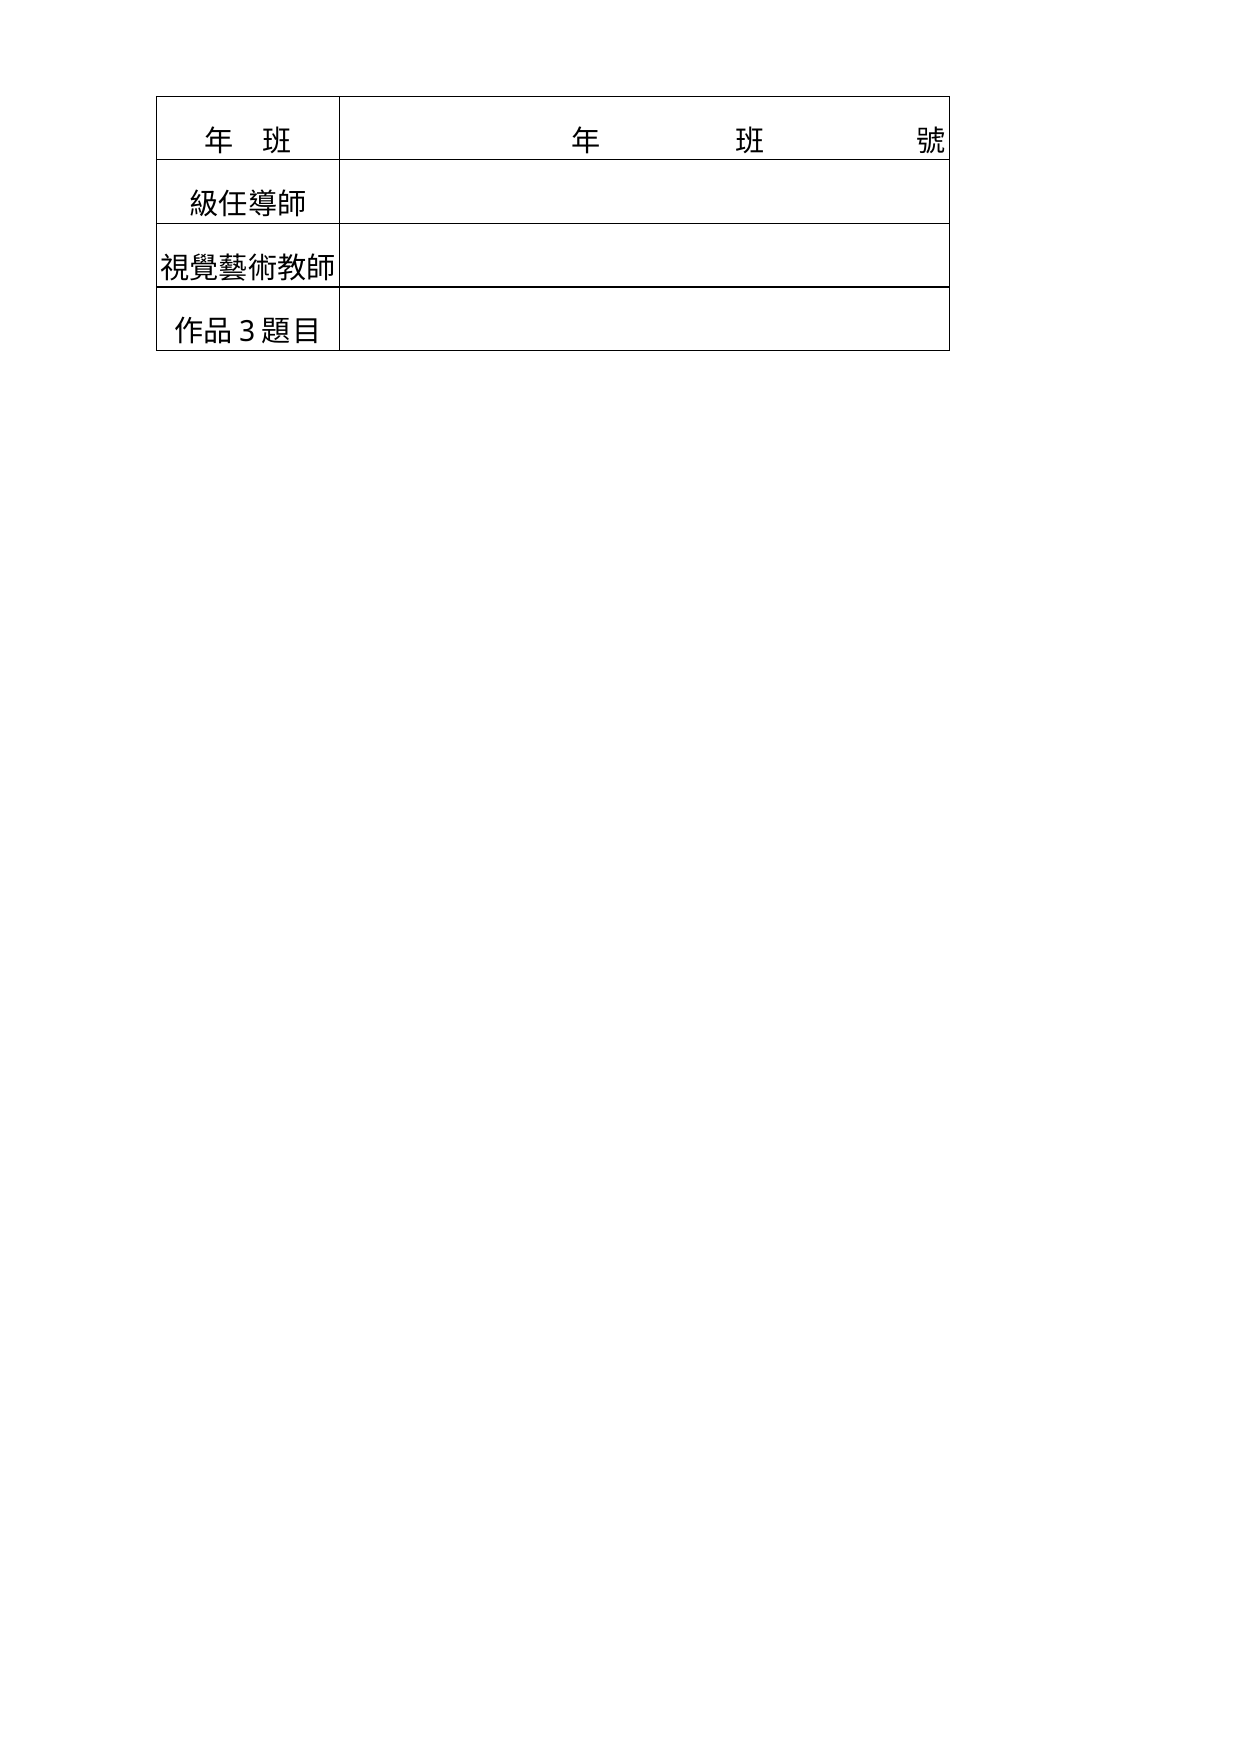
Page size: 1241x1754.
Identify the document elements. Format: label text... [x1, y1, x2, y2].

table_cell [340, 288, 949, 350]
table_cell 年 班 號 [340, 97, 949, 159]
table_cell 年 班 [157, 97, 339, 159]
table_cell [340, 160, 949, 223]
table_cell [340, 224, 949, 286]
table_cell 級任導師 [157, 160, 339, 223]
table_cell 視覺藝術教師 [157, 224, 339, 286]
table_cell 作品3題目 [157, 288, 339, 350]
